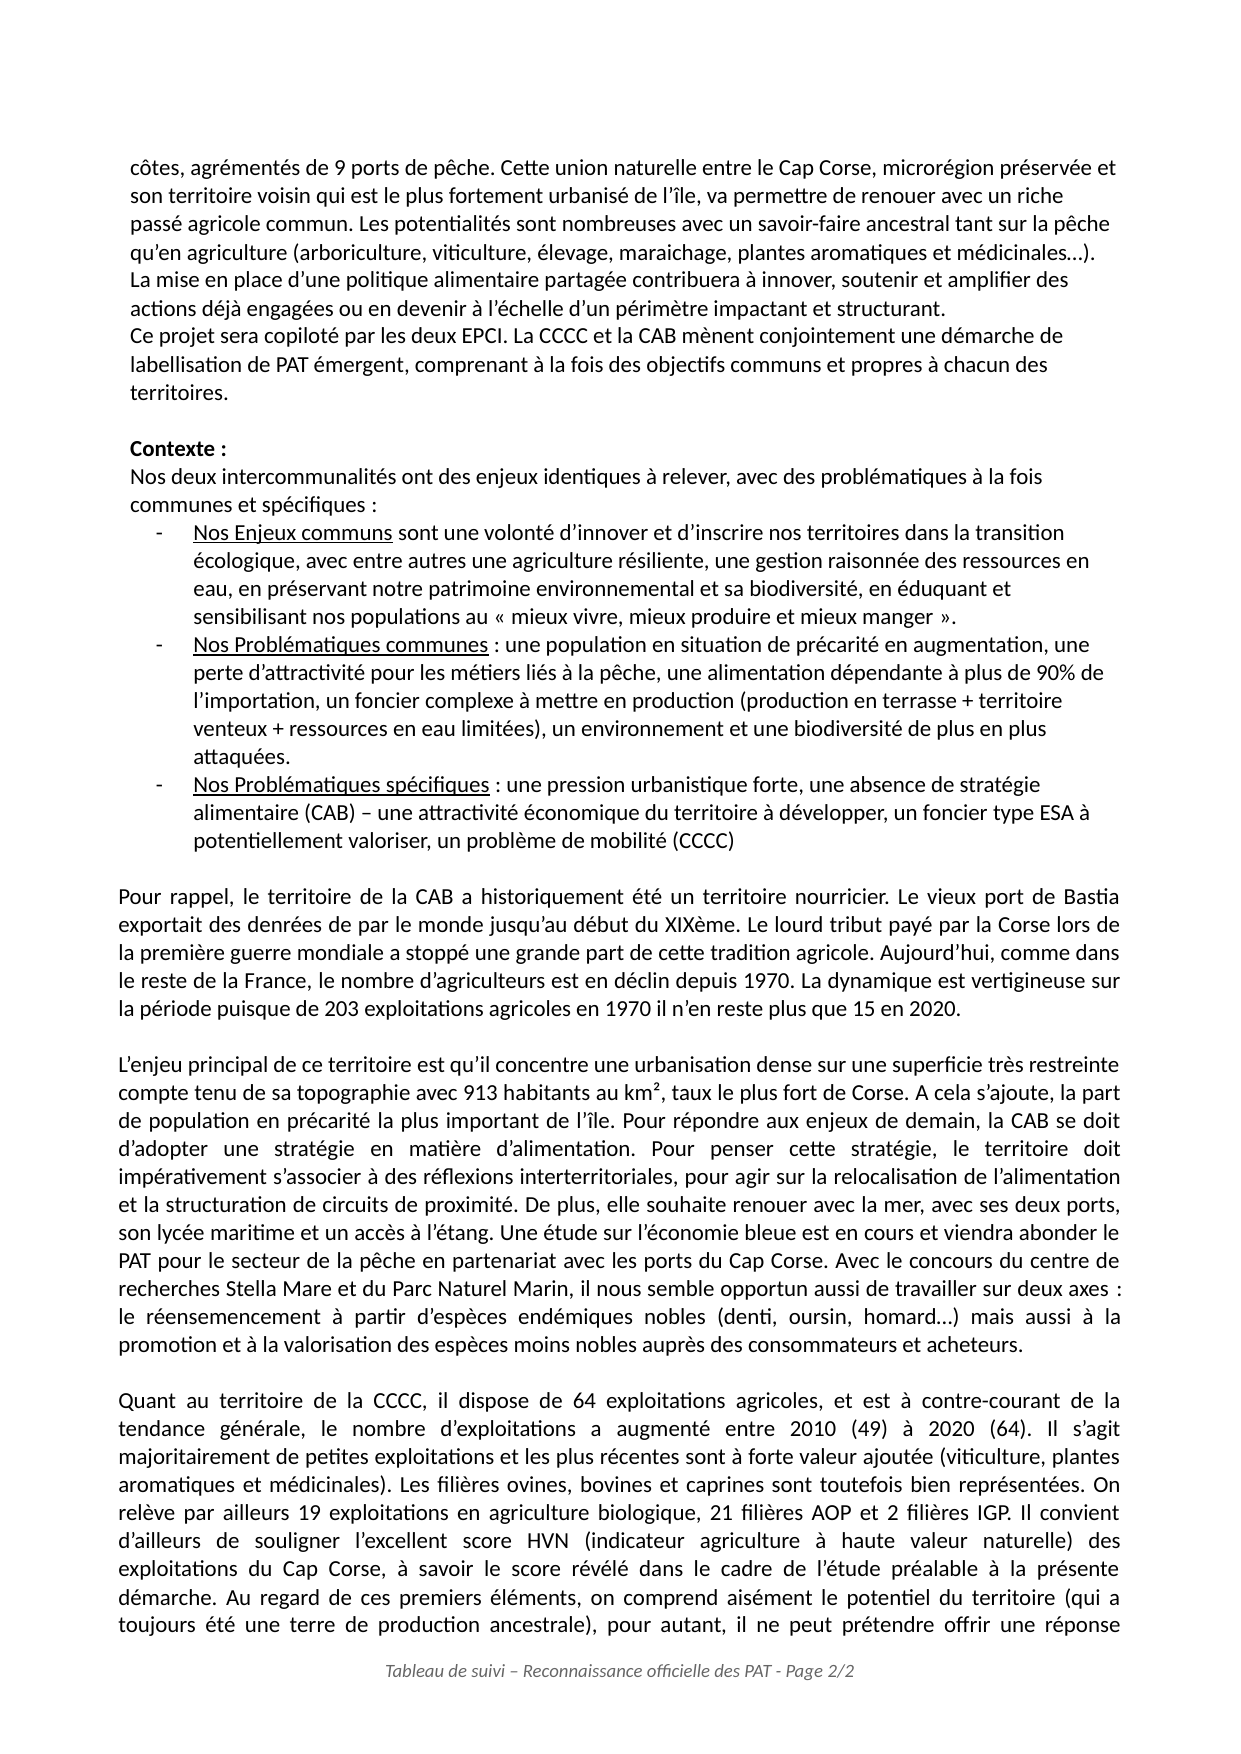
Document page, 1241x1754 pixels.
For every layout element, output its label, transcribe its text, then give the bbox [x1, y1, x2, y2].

text Pour rappel, le territoire de la CAB a historiquement été un territoire nourricier. Le vieux port de Bastia exportait des denrées de par le monde jusqu’au début du XIXème. Le lourd tribut payé par la Corse lors de la première guerre mondiale a stoppé une grande part de cette tradition agricole. Aujourd’hui, comme dans le reste de la France, le nombre d’agriculteurs est en déclin depuis 1970. La dynamique est vertigineuse sur la période puisque de 203 exploitations agricoles en 1970 il n’en reste plus que 15 en 2020. [118, 882, 1122, 1022]
text Contexte : [130, 434, 1122, 462]
text L’enjeu principal de ce territoire est qu’il concentre une urbanisation dense sur une superficie très restreinte compte tenu de sa topographie avec 913 habitants au km², taux le plus fort de Corse. A cela s’ajoute, la part de population en précarité la plus important de l’île. Pour répondre aux enjeux de demain, la CAB se doit d’adopter une stratégie en matière d’alimentation. Pour penser cette stratégie, le territoire doit impérativement s’associer à des réflexions interterritoriales, pour agir sur la relocalisation de l’alimentation et la structuration de circuits de proximité. De plus, elle souhaite renouer avec la mer, avec ses deux ports, son lycée maritime et un accès à l’étang. Une étude sur l’économie bleue est en cours et viendra abonder le PAT pour le secteur de la pêche en partenariat avec les ports du Cap Corse. Avec le concours du centre de recherches Stella Mare et du Parc Naturel Marin, il nous semble opportun aussi de travailler sur deux axes : le réensemencement à partir d’espèces endémiques nobles (denti, oursin, homard…) mais aussi à la promotion et à la valorisation des espèces moins nobles auprès des consommateurs et acheteurs. [118, 1050, 1122, 1358]
text Ce projet sera copiloté par les deux EPCI. La CCCC et la CAB mènent conjointement une démarche de labellisation de PAT émergent, comprenant à la fois des objectifs communs et propres à chacun des territoires. [130, 322, 1122, 406]
list Nos Problématiques communes : une population en situation de précarité en augmentation, une perte d’attractivité pour les métiers liés à la pêche, une alimentation dépendante à plus de 90% de l’importation, un foncier complexe à mettre en production (production en terrasse + territoire venteux + ressources en eau limitées), un environnement et une biodiversité de plus en plus attaquées. [156, 630, 1122, 770]
text Quant au territoire de la CCCC, il dispose de 64 exploitations agricoles, et est à contre-courant de la tendance générale, le nombre d’exploitations a augmenté entre 2010 (49) à 2020 (64). Il s’agit majoritairement de petites exploitations et les plus récentes sont à forte valeur ajoutée (viticulture, plantes aromatiques et médicinales). Les filières ovines, bovines et caprines sont toutefois bien représentées. On relève par ailleurs 19 exploitations en agriculture biologique, 21 filières AOP et 2 filières IGP. Il convient d’ailleurs de souligner l’excellent score HVN (indicateur agriculture à haute valeur naturelle) des exploitations du Cap Corse, à savoir le score révélé dans le cadre de l’étude préalable à la présente démarche. Au regard de ces premiers éléments, on comprend aisément le potentiel du territoire (qui a toujours été une terre de production ancestrale), pour autant, il ne peut prétendre offrir une réponse [118, 1386, 1122, 1639]
list Nos Enjeux communs sont une volonté d’innover et d’inscrire nos territoires dans la transition écologique, avec entre autres une agriculture résiliente, une gestion raisonnée des ressources en eau, en préservant notre patrimoine environnemental et sa biodiversité, en éduquant et sensibilisant nos populations au « mieux vivre, mieux produire et mieux manger ». [156, 518, 1122, 630]
list Nos Problématiques spécifiques : une pression urbanistique forte, une absence de stratégie alimentaire (CAB) – une attractivité économique du territoire à développer, un foncier type ESA à potentiellement valoriser, un problème de mobilité (CCCC) [156, 770, 1122, 854]
text côtes, agrémentés de 9 ports de pêche. Cette union naturelle entre le Cap Corse, microrégion préservée et son territoire voisin qui est le plus fortement urbanisé de l’île, va permettre de renouer avec un riche passé agricole commun. Les potentialités sont nombreuses avec un savoir-faire ancestral tant sur la pêche qu’en agriculture (arboriculture, viticulture, élevage, maraichage, plantes aromatiques et médicinales…). La mise en place d’une politique alimentaire partagée contribuera à innover, soutenir et amplifier des actions déjà engagées ou en devenir à l’échelle d’un périmètre impactant et structurant. [130, 153, 1122, 322]
